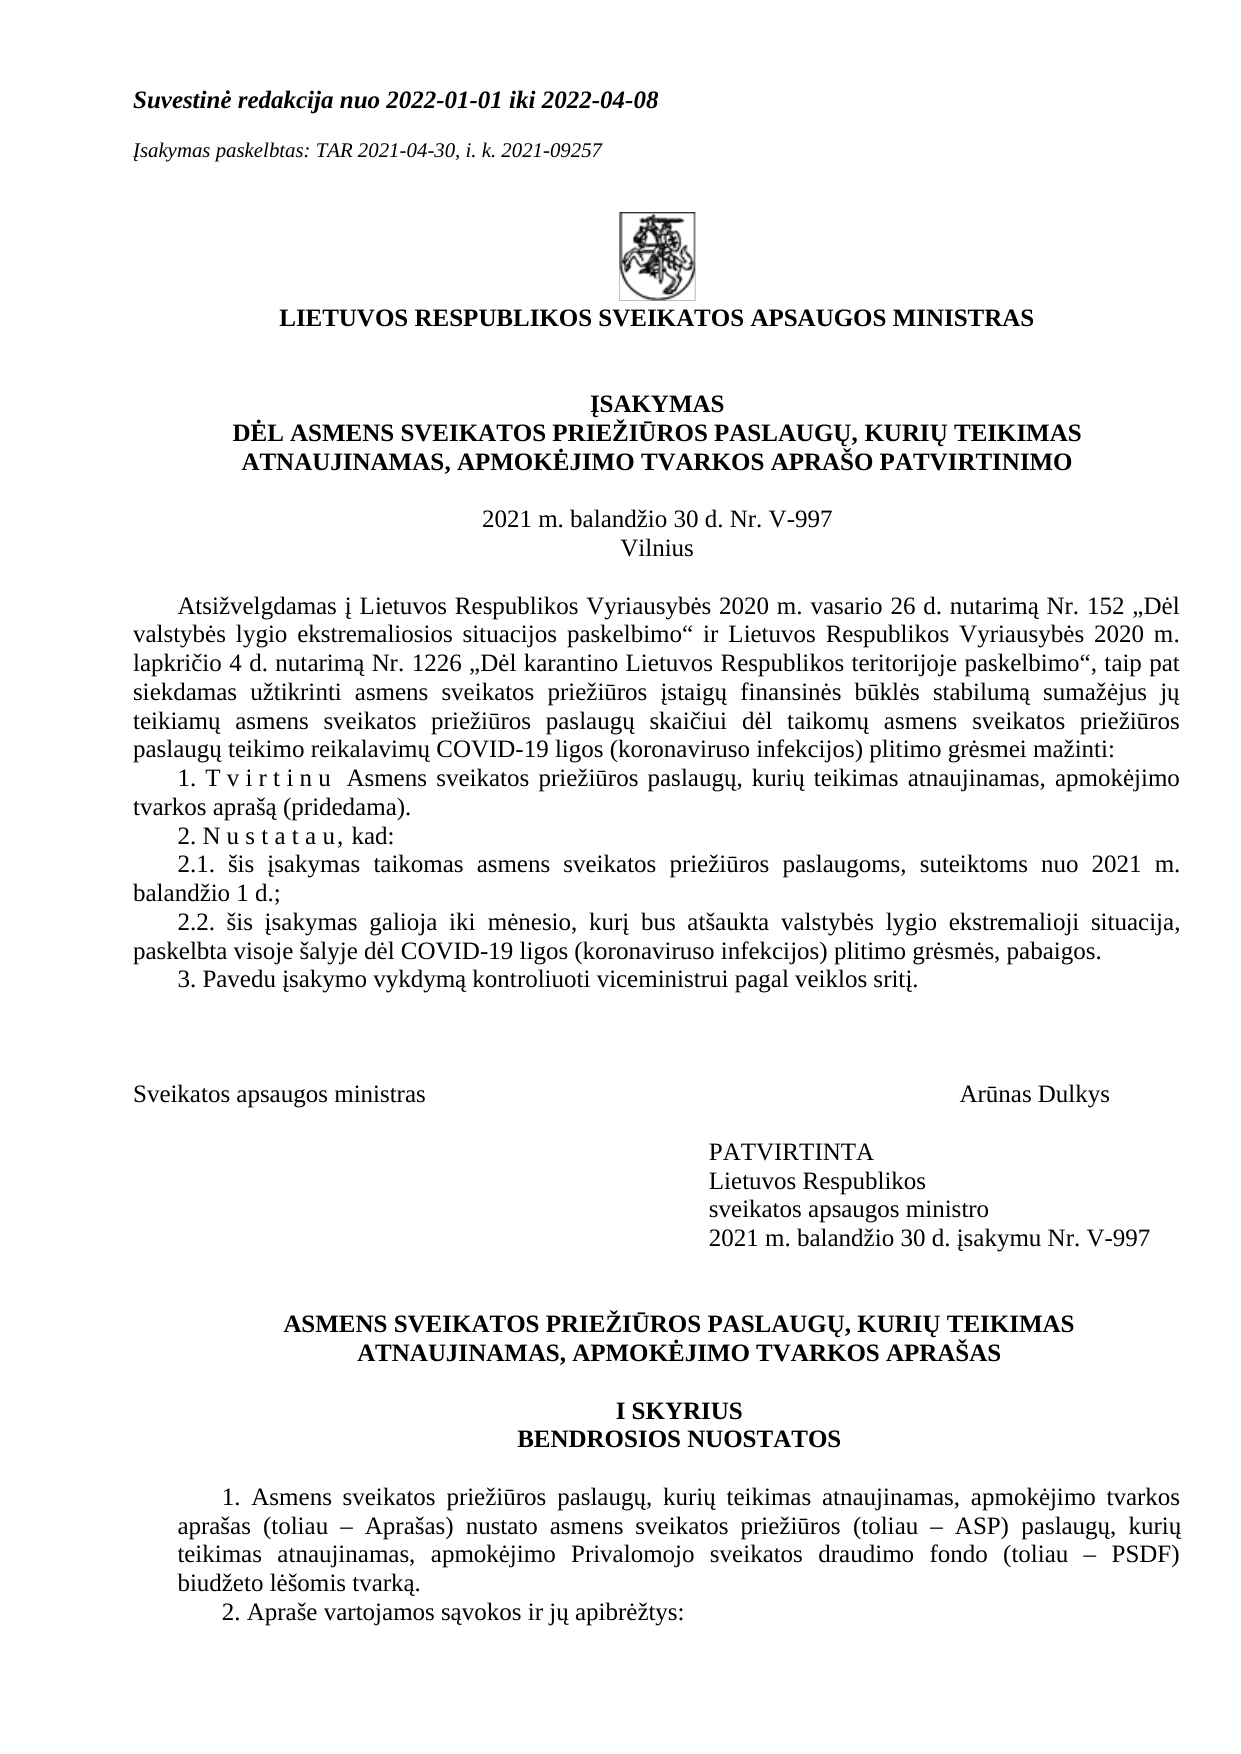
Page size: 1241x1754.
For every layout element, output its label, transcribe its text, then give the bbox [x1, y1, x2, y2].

text 2021 m. balandžio 30 d. įsakymu Nr. V-997 [709, 1223, 1181, 1252]
text 2. Apraše vartojamos sąvokos ir jų apibrėžtys: [177, 1597, 1181, 1626]
text 2. Nustatau, kad: [133, 821, 1181, 849]
text 3. Pavedu įsakymo vykdymą kontroliuoti viceministrui pagal veiklos sritį. [133, 964, 1181, 993]
text 2.1. šis įsakymas taikomas asmens sveikatos priežiūros paslaugoms, suteiktoms nuo 2021 m. balandžio 1 d.; [133, 849, 1181, 907]
text Suvestinė redakcija nuo 2022-01-01 iki 2022-04-08 [133, 85, 1181, 114]
text Sveikatos apsaugos ministras Arūnas Dulkys [133, 1079, 1181, 1108]
text Asmens sveikatos priežiūros paslaugų, KURIŲ teikiMAS atnaujinAMAS, apmokėjimo TVARKOS aprašas [177, 1309, 1181, 1367]
text Lietuvos Respublikos [709, 1166, 1181, 1194]
text 1. Tvirtinu Asmens sveikatos priežiūros paslaugų, kurių teikimas atnaujinamas, apmokėjimo tvarkos aprašą (pridedama). [133, 763, 1181, 821]
text PATVIRTINTA [709, 1137, 1181, 1166]
text Įsakymas paskelbtas: TAR 2021-04-30, i. k. 2021-09257 [133, 138, 1181, 162]
text 2.2. šis įsakymas galioja iki mėnesio, kurį bus atšaukta valstybės lygio ekstremalioji situacija, paskelbta visoje šalyje dėl COVID-19 ligos (koronaviruso infekcijos) plitimo grėsmės, pabaigos. [133, 907, 1181, 964]
text LIETUVOS RESPUBLIKOS SVEIKATOS APSAUGOS MINISTRAS [133, 303, 1181, 332]
text Vilnius [133, 533, 1181, 562]
text Atsižvelgdamas į Lietuvos Respublikos Vyriausybės 2020 m. vasario 26 d. nutarimą Nr. 152 „Dėl valstybės lygio ekstremaliosios situacijos paskelbimo“ ir Lietuvos Respublikos Vyriausybės 2020 m. lapkričio 4 d. nutarimą Nr. 1226 „Dėl karantino Lietuvos Respublikos teritorijoje paskelbimo“, taip pat siekdamas užtikrinti asmens sveikatos priežiūros įstaigų finansinės būklės stabilumą sumažėjus jų teikiamų asmens sveikatos priežiūros paslaugų skaičiui dėl taikomų asmens sveikatos priežiūros paslaugų teikimo reikalavimų COVID-19 ligos (koronaviruso infekcijos) plitimo grėsmei mažinti: [133, 591, 1181, 763]
text ĮSAKYMAS [133, 389, 1181, 418]
text sveikatos apsaugos ministro [709, 1194, 1181, 1223]
text DĖL Asmens sveikatos priežiūros paslaugų, KURIŲ teikiMAS atnaujinAMAS, apmokėjimo TVARKOS aprašo patvirtinimo [133, 418, 1181, 476]
text 2021 m. balandžio 30 d. Nr. V-997 [133, 504, 1181, 533]
text 1. Asmens sveikatos priežiūros paslaugų, kurių teikimas atnaujinamas, apmokėjimo tvarkos aprašas (toliau – Aprašas) nustato asmens sveikatos priežiūros (toliau – ASP) paslaugų, kurių teikimas atnaujinamas, apmokėjimo Privalomojo sveikatos draudimo fondo (toliau – PSDF) biudžeto lėšomis tvarką. [177, 1482, 1181, 1597]
text I SKYRIUS [177, 1396, 1181, 1424]
text BENDROSIOS NUOSTATOS [177, 1424, 1181, 1453]
